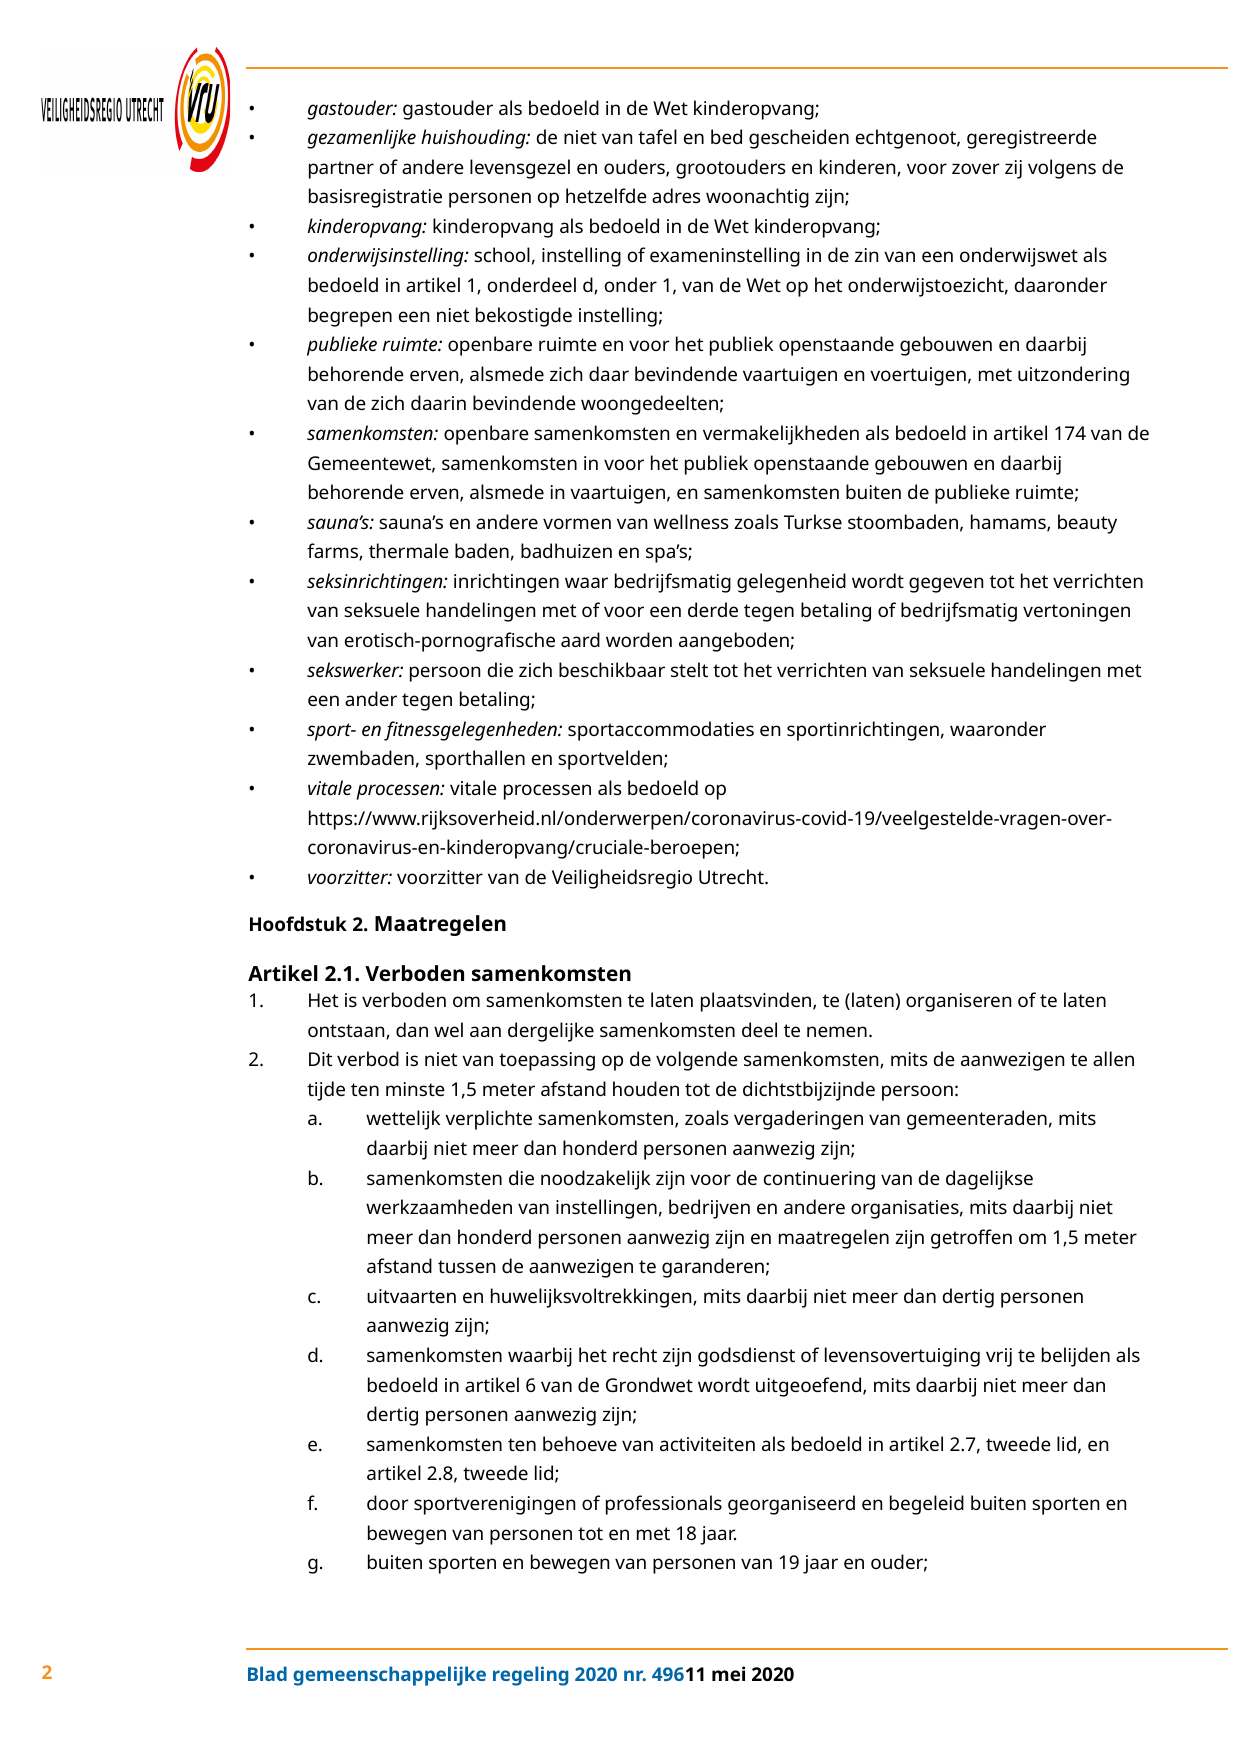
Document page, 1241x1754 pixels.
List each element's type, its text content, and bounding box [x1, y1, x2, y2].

list samenkomsten die noodzakelijk zijn voor de continuering van de dagelijkse werkzaamheden van instellingen, bedrijven en andere organisaties, mits daarbij niet meer dan honderd personen aanwezig zijn en maatregelen zijn getroffen om 1,5 meter afstand tussen de aanwezigen te garanderen; [307, 1165, 1152, 1279]
list door sportverenigingen of professionals georganiseerd en begeleid buiten sporten en bewegen van personen tot en met 18 jaar. [307, 1490, 1152, 1546]
list sekswerker: persoon die zich beschikbaar stelt tot het verrichten van seksuele handelingen met een ander tegen betaling; [248, 657, 1152, 712]
list seksinrichtingen: inrichtingen waar bedrijfsmatig gelegenheid wordt gegeven tot het verrichten van seksuele handelingen met of voor een derde tegen betaling of bedrijfsmatig vertoningen van erotisch-pornografische aard worden aangeboden; [248, 568, 1152, 653]
list buiten sporten en bewegen van personen van 19 jaar en ouder; [307, 1549, 1152, 1575]
list samenkomsten waarbij het recht zijn godsdienst of levensovertuiging vrij te belijden als bedoeld in artikel 6 van de Grondwet wordt uitgeoefend, mits daarbij niet meer dan dertig personen aanwezig zijn; [307, 1342, 1152, 1427]
list vitale processen: vitale processen als bedoeld op https://www.rijksoverheid.nl/onderwerpen/coronavirus-covid-19/veelgestelde-vragen-over-coronavirus-en-kinderopvang/cruciale-beroepen; [248, 775, 1152, 860]
list publieke ruimte: openbare ruimte en voor het publiek openstaande gebouwen en daarbij behorende erven, alsmede zich daar bevindende vaartuigen en voertuigen, met uitzondering van de zich daarin bevindende woongedeelten; [248, 331, 1152, 416]
list samenkomsten ten behoeve van activiteiten als bedoeld in artikel 2.7, tweede lid, en artikel 2.8, tweede lid; [307, 1431, 1152, 1486]
list sport- en fitnessgelegenheden: sportaccommodaties en sportinrichtingen, waaronder zwembaden, sporthallen en sportvelden; [248, 716, 1152, 771]
list gezamenlijke huishouding: de niet van tafel en bed gescheiden echtgenoot, geregistreerde partner of andere levensgezel en ouders, grootouders en kinderen, voor zover zij volgens de basisregistratie personen op hetzelfde adres woonachtig zijn; [248, 124, 1152, 209]
text Artikel 2.1. Verboden samenkomsten [248, 959, 1152, 987]
list kinderopvang: kinderopvang als bedoeld in de Wet kinderopvang; [248, 213, 1152, 239]
list Dit verbod is niet van toepassing op de volgende samenkomsten, mits de aanwezigen te allen tijde ten minste 1,5 meter afstand houden tot de dichtstbijzijnde persoon: [248, 1046, 1152, 1102]
list gastouder: gastouder als bedoeld in de Wet kinderopvang; [248, 95, 1152, 121]
list samenkomsten: openbare samenkomsten en vermakelijkheden als bedoeld in artikel 174 van de Gemeentewet, samenkomsten in voor het publiek openstaande gebouwen en daarbij behorende erven, alsmede in vaartuigen, en samenkomsten buiten de publieke ruimte; [248, 420, 1152, 505]
list voorzitter: voorzitter van de Veiligheidsregio Utrecht. [248, 864, 1152, 890]
list onderwijsinstelling: school, instelling of exameninstelling in de zin van een onderwijswet als bedoeld in artikel 1, onderdeel d, onder 1, van de Wet op het onderwijstoezicht, daaronder begrepen een niet bekostigde instelling; [248, 243, 1152, 328]
list uitvaarten en huwelijksvoltrekkingen, mits daarbij niet meer dan dertig personen aanwezig zijn; [307, 1283, 1152, 1338]
picture [41, 47, 231, 172]
list wettelijk verplichte samenkomsten, zoals vergaderingen van gemeenteraden, mits daarbij niet meer dan honderd personen aanwezig zijn; [307, 1106, 1152, 1161]
list Het is verboden om samenkomsten te laten plaatsvinden, te (laten) organiseren of te laten ontstaan, dan wel aan dergelijke samenkomsten deel te nemen. [248, 987, 1152, 1043]
list sauna’s: sauna’s en andere vormen van wellness zoals Turkse stoombaden, hamams, beauty farms, thermale baden, badhuizen en spa’s; [248, 509, 1152, 564]
text Hoofdstuk 2. Maatregelen [248, 909, 1152, 938]
